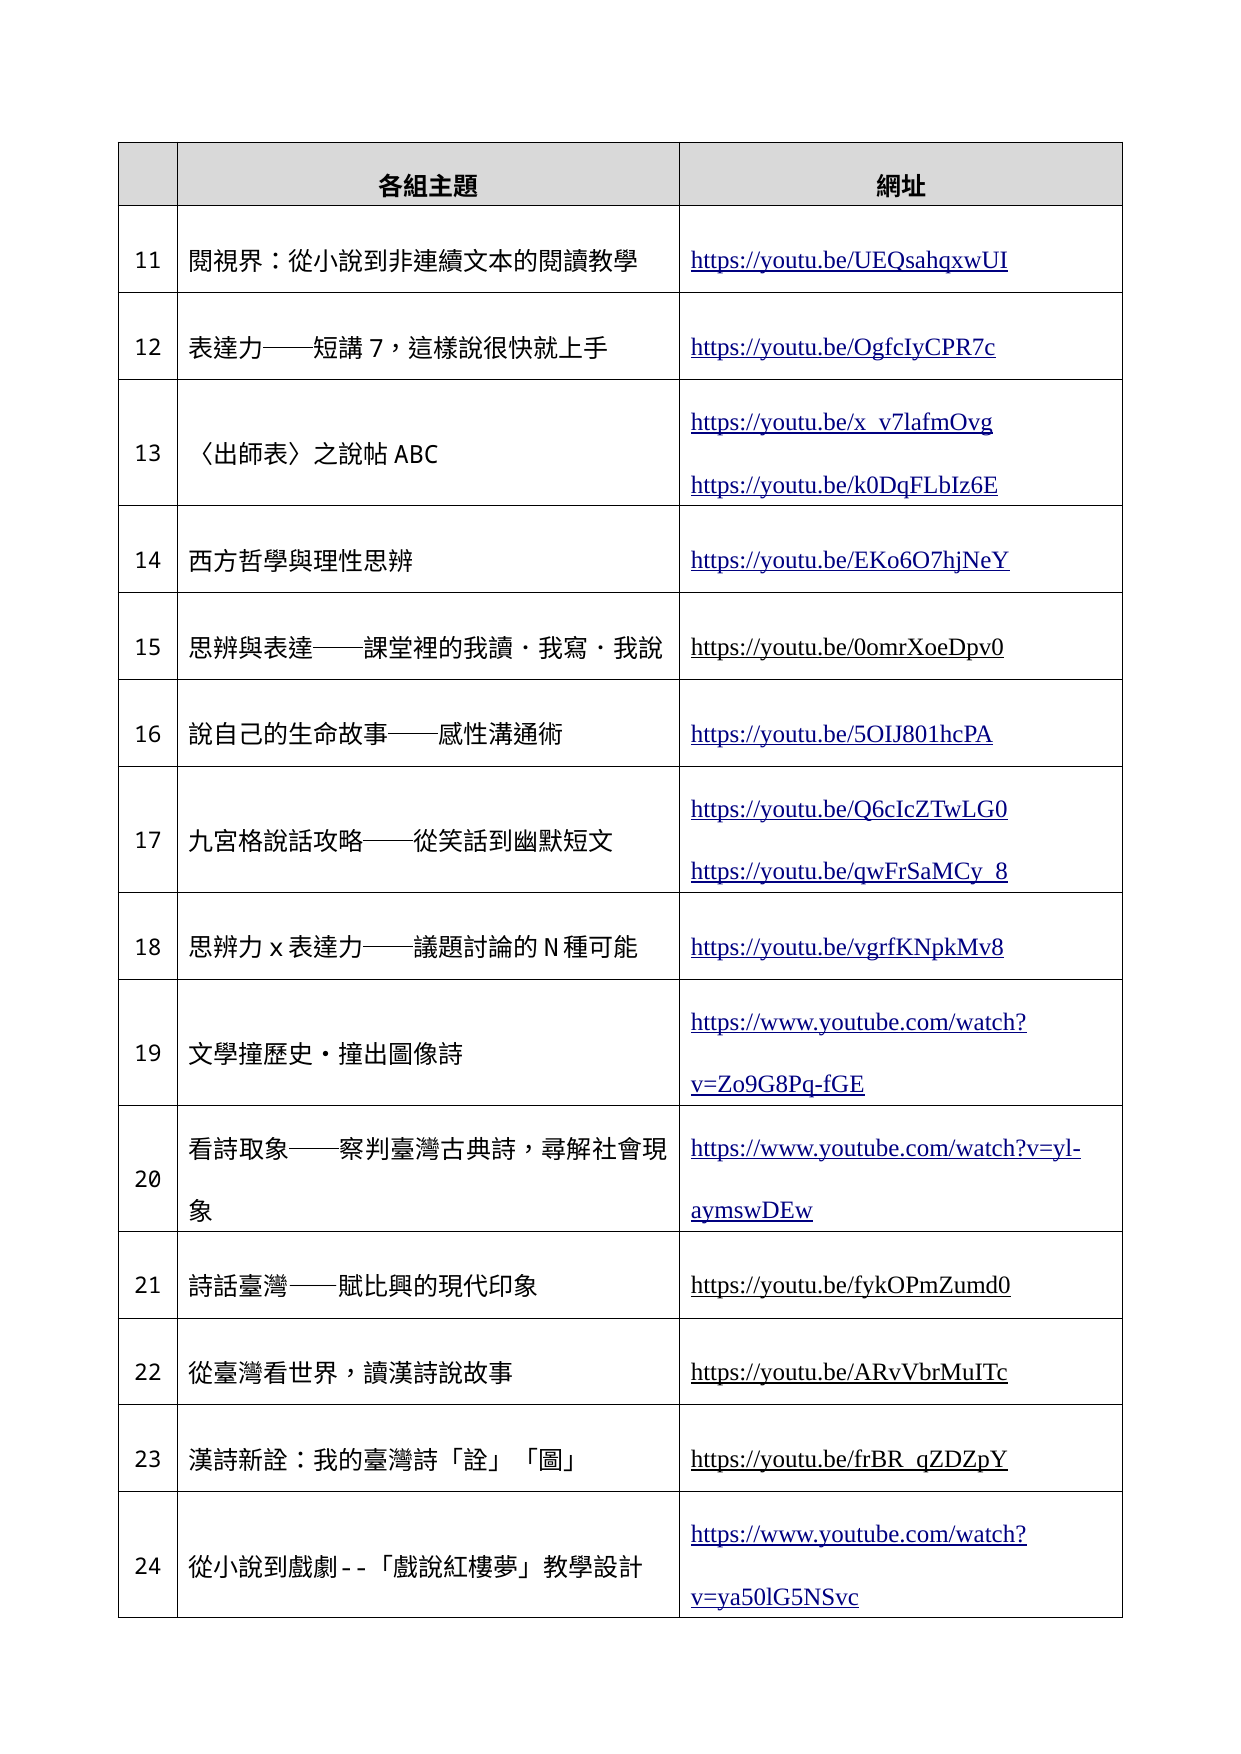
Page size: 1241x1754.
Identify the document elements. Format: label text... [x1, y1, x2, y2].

table_cell 21 [119, 1232, 177, 1317]
table_cell 18 [119, 893, 177, 978]
table_cell https://youtu.be/frBR_qZDZpY [680, 1405, 1122, 1491]
table_cell 15 [119, 593, 177, 679]
table_cell https://youtu.be/OgfcIyCPR7c [680, 293, 1122, 379]
table_cell 16 [119, 680, 177, 766]
table_cell https://youtu.be/0omrXoeDpv0 [680, 593, 1122, 679]
table_cell 24 [119, 1492, 177, 1617]
table_cell 17 [119, 767, 177, 892]
table_cell 表達力──短講7，這樣說很快就上手 [178, 293, 679, 379]
table_cell 14 [119, 506, 177, 592]
table_header 各組主題 [178, 143, 679, 205]
table_cell 11 [119, 206, 177, 292]
table_cell 閱視界：從小說到非連續文本的閱讀教學 [178, 206, 679, 292]
table_cell 從臺灣看世界，讀漢詩說故事 [178, 1319, 679, 1404]
table_cell https://www.youtube.com/watch?v=ya50lG5NSvc [680, 1492, 1122, 1617]
table_cell 看詩取象──察判臺灣古典詩，尋解社會現象 [178, 1106, 679, 1231]
table_cell 23 [119, 1405, 177, 1491]
table_cell 思辨與表達──課堂裡的我讀．我寫．我說 [178, 593, 679, 679]
table_header [119, 143, 177, 205]
table_cell 詩話臺灣——賦比興的現代印象 [178, 1232, 679, 1317]
table_cell https://youtu.be/ARvVbrMuITc [680, 1319, 1122, 1404]
table_cell 22 [119, 1319, 177, 1404]
table_cell 西方哲學與理性思辨 [178, 506, 679, 592]
table_cell https://youtu.be/fykOPmZumd0 [680, 1232, 1122, 1317]
table_cell 19 [119, 980, 177, 1104]
table_cell 文學撞歷史‧撞出圖像詩 [178, 980, 679, 1104]
table_cell https://www.youtube.com/watch?v=yl-aymswDEw [680, 1106, 1122, 1231]
table_cell 漢詩新詮：我的臺灣詩「詮」「圖」 [178, 1405, 679, 1491]
table_cell https://youtu.be/UEQsahqxwUI [680, 206, 1122, 292]
table_header 網址 [680, 143, 1122, 205]
table_cell https://youtu.be/5OIJ801hcPA [680, 680, 1122, 766]
table_cell 說自己的生命故事──感性溝通術 [178, 680, 679, 766]
table_cell https://youtu.be/Q6cIcZTwLG0 https://youtu.be/qwFrSaMCy_8 [680, 767, 1122, 892]
table_cell https://youtu.be/vgrfKNpkMv8 [680, 893, 1122, 978]
table_cell 九宮格說話攻略──從笑話到幽默短文 [178, 767, 679, 892]
table_cell 12 [119, 293, 177, 379]
table_cell https://www.youtube.com/watch?v=Zo9G8Pq-fGE [680, 980, 1122, 1104]
table_cell 思辨力x表達力──議題討論的N種可能 [178, 893, 679, 978]
table_cell https://youtu.be/x_v7lafmOvg https://youtu.be/k0DqFLbIz6E [680, 380, 1122, 505]
table_cell 從小說到戲劇--「戲說紅樓夢」教學設計 [178, 1492, 679, 1617]
table_cell 〈出師表〉之說帖ABC [178, 380, 679, 505]
table_cell 20 [119, 1106, 177, 1231]
table_cell 13 [119, 380, 177, 505]
table_cell https://youtu.be/EKo6O7hjNeY [680, 506, 1122, 592]
